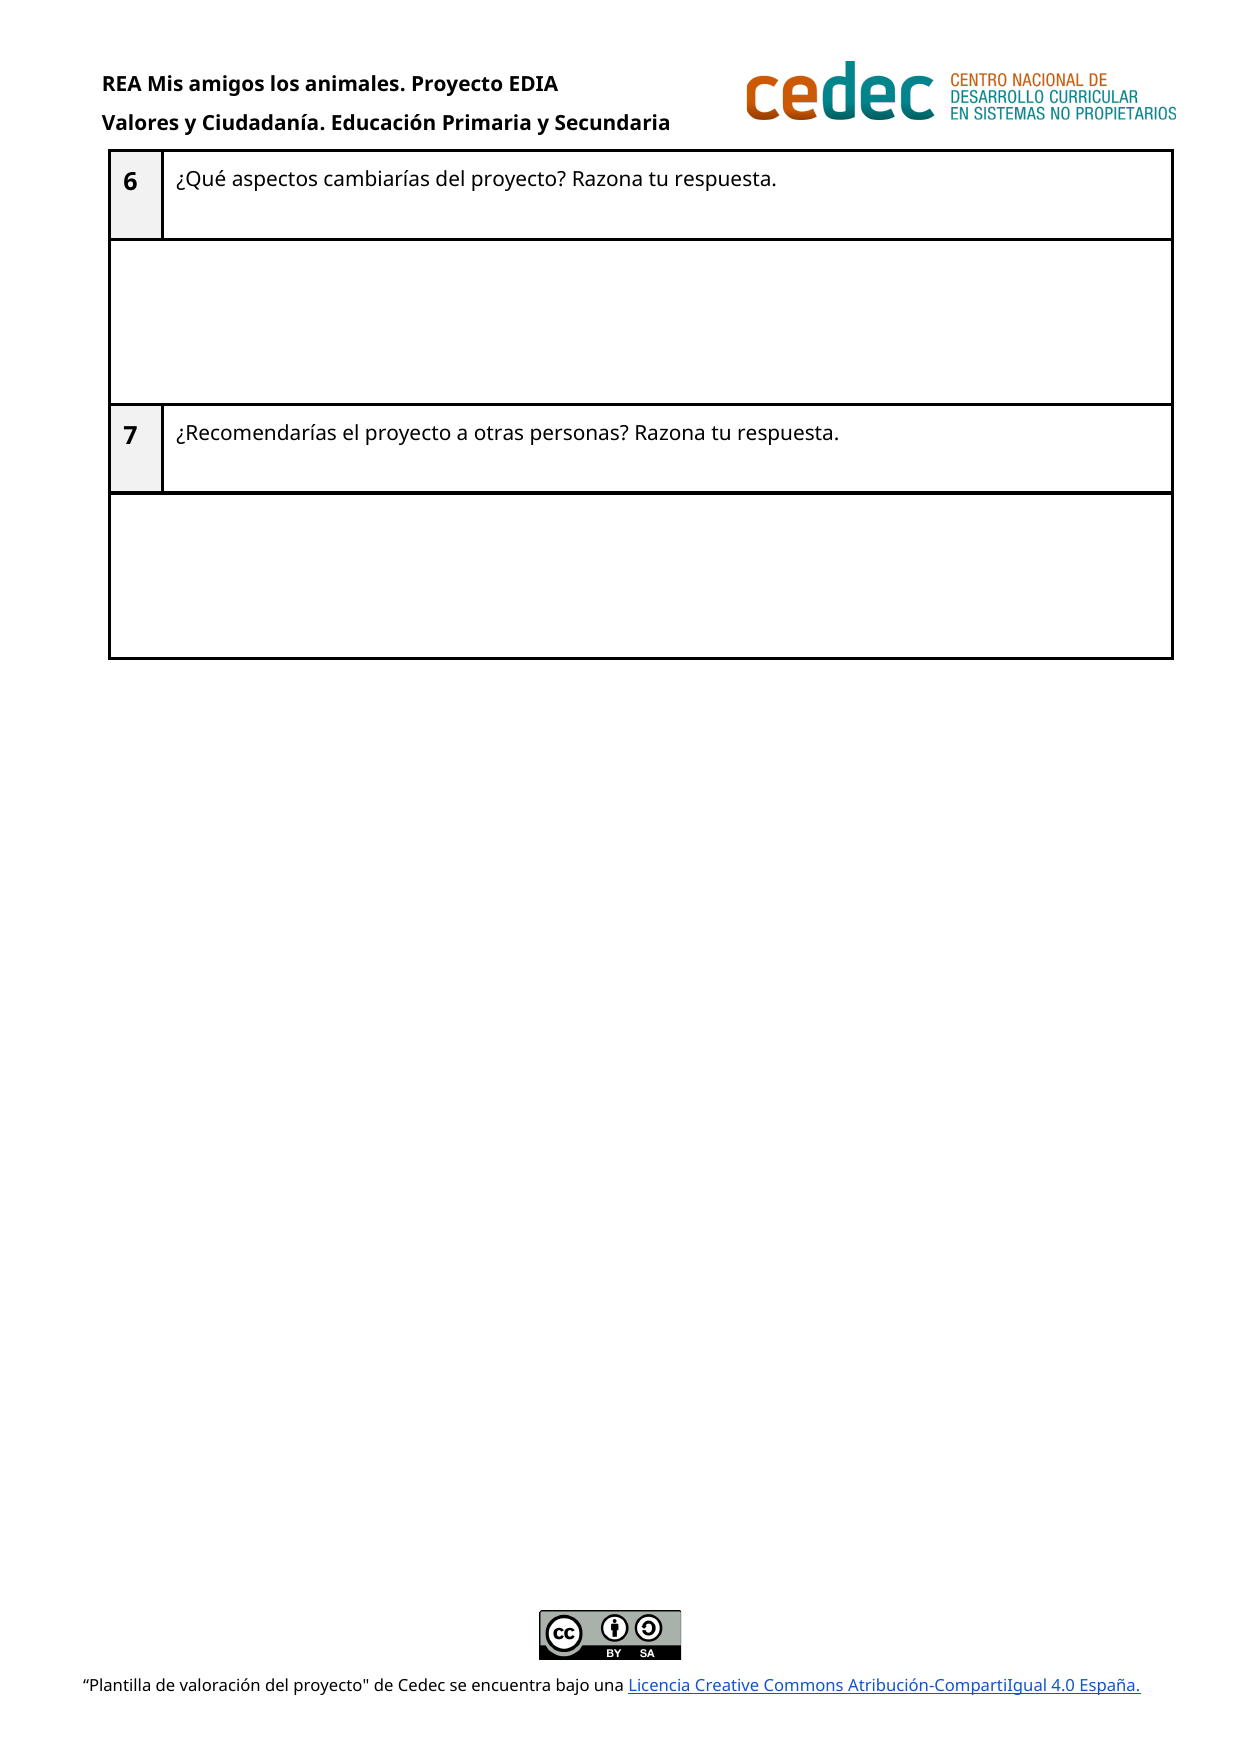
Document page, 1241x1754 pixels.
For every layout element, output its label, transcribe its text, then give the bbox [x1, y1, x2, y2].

picture [539, 1610, 682, 1660]
table_cell [111, 241, 1171, 403]
table_cell [111, 495, 1171, 657]
table_cell 7 [111, 406, 161, 491]
table_cell ¿Recomendarías el proyecto a otras personas? Razona tu respuesta. [164, 406, 1171, 491]
picture [746, 61, 1176, 120]
table_cell 6 [111, 152, 161, 238]
table_cell ¿Qué aspectos cambiarías del proyecto? Razona tu respuesta. [164, 152, 1171, 238]
